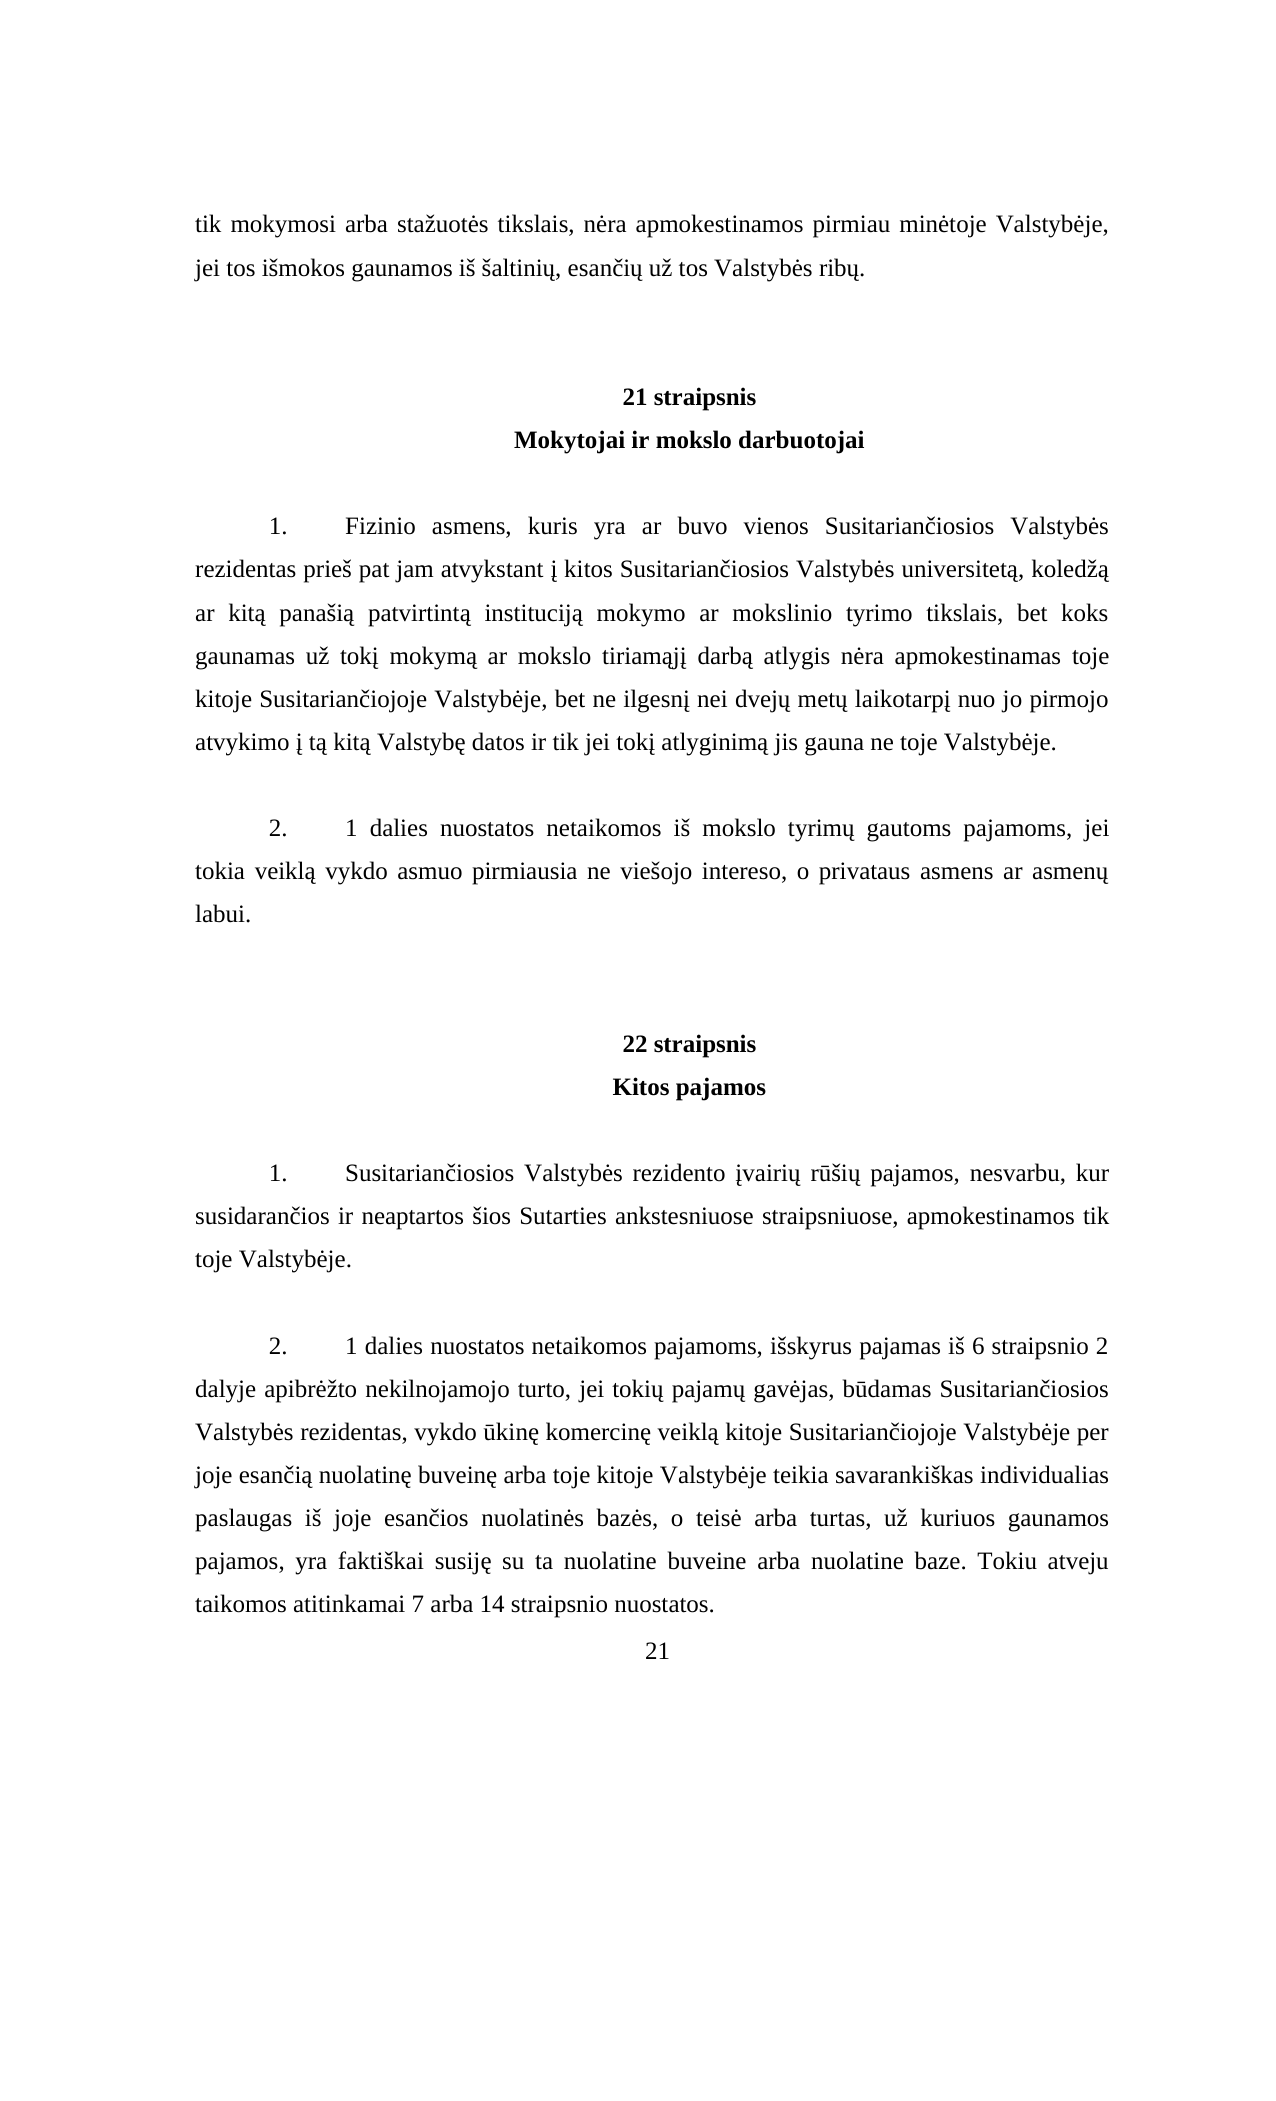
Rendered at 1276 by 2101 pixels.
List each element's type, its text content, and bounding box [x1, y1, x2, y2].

text 22 straipsnis [195, 1029, 1110, 1058]
text 1. Susitariančiosios Valstybės rezidento įvairių rūšių pajamos, nesvarbu, kur susidarančios ir neaptartos šios Sutarties ankstesniuose straipsniuose, apmokestinamos tik toje Valstybėje. [195, 1158, 1110, 1273]
text 2. 1 dalies nuostatos netaikomos pajamoms, išskyrus pajamas iš 6 straipsnio 2 dalyje apibrėžto nekilnojamojo turto, jei tokių pajamų gavėjas, būdamas Susitariančiosios Valstybės rezidentas, vykdo ūkinę komercinę veiklą kitoje Susitariančiojoje Valstybėje per joje esančią nuolatinę buveinę arba toje kitoje Valstybėje teikia savarankiškas individualias paslaugas iš joje esančios nuolatinės bazės, o teisė arba turtas, už kuriuos gaunamos pajamos, yra faktiškai susiję su ta nuolatine buveine arba nuolatine baze. Tokiu atveju taikomos atitinkamai 7 arba 14 straipsnio nuostatos. [195, 1331, 1110, 1618]
text 21 straipsnis [195, 382, 1110, 411]
text Mokytojai ir mokslo darbuotojai [195, 425, 1110, 454]
text 2. 1 dalies nuostatos netaikomos iš mokslo tyrimų gautoms pajamoms, jei tokia veiklą vykdo asmuo pirmiausia ne viešojo intereso, o privataus asmens ar asmenų labui. [195, 813, 1110, 928]
text Kitos pajamos [195, 1072, 1110, 1101]
text tik mokymosi arba stažuotės tikslais, nėra apmokestinamos pirmiau minėtoje Valstybėje, jei tos išmokos gaunamos iš šaltinių, esančių už tos Valstybės ribų. [195, 209, 1110, 281]
text 1. Fizinio asmens, kuris yra ar buvo vienos Susitariančiosios Valstybės rezidentas prieš pat jam atvykstant į kitos Susitariančiosios Valstybės universitetą, koledžą ar kitą panašią patvirtintą instituciją mokymo ar mokslinio tyrimo tikslais, bet koks gaunamas už tokį mokymą ar mokslo tiriamąjį darbą atlygis nėra apmokestinamas toje kitoje Susitariančiojoje Valstybėje, bet ne ilgesnį nei dvejų metų laikotarpį nuo jo pirmojo atvykimo į tą kitą Valstybę datos ir tik jei tokį atlyginimą jis gauna ne toje Valstybėje. [195, 511, 1110, 756]
